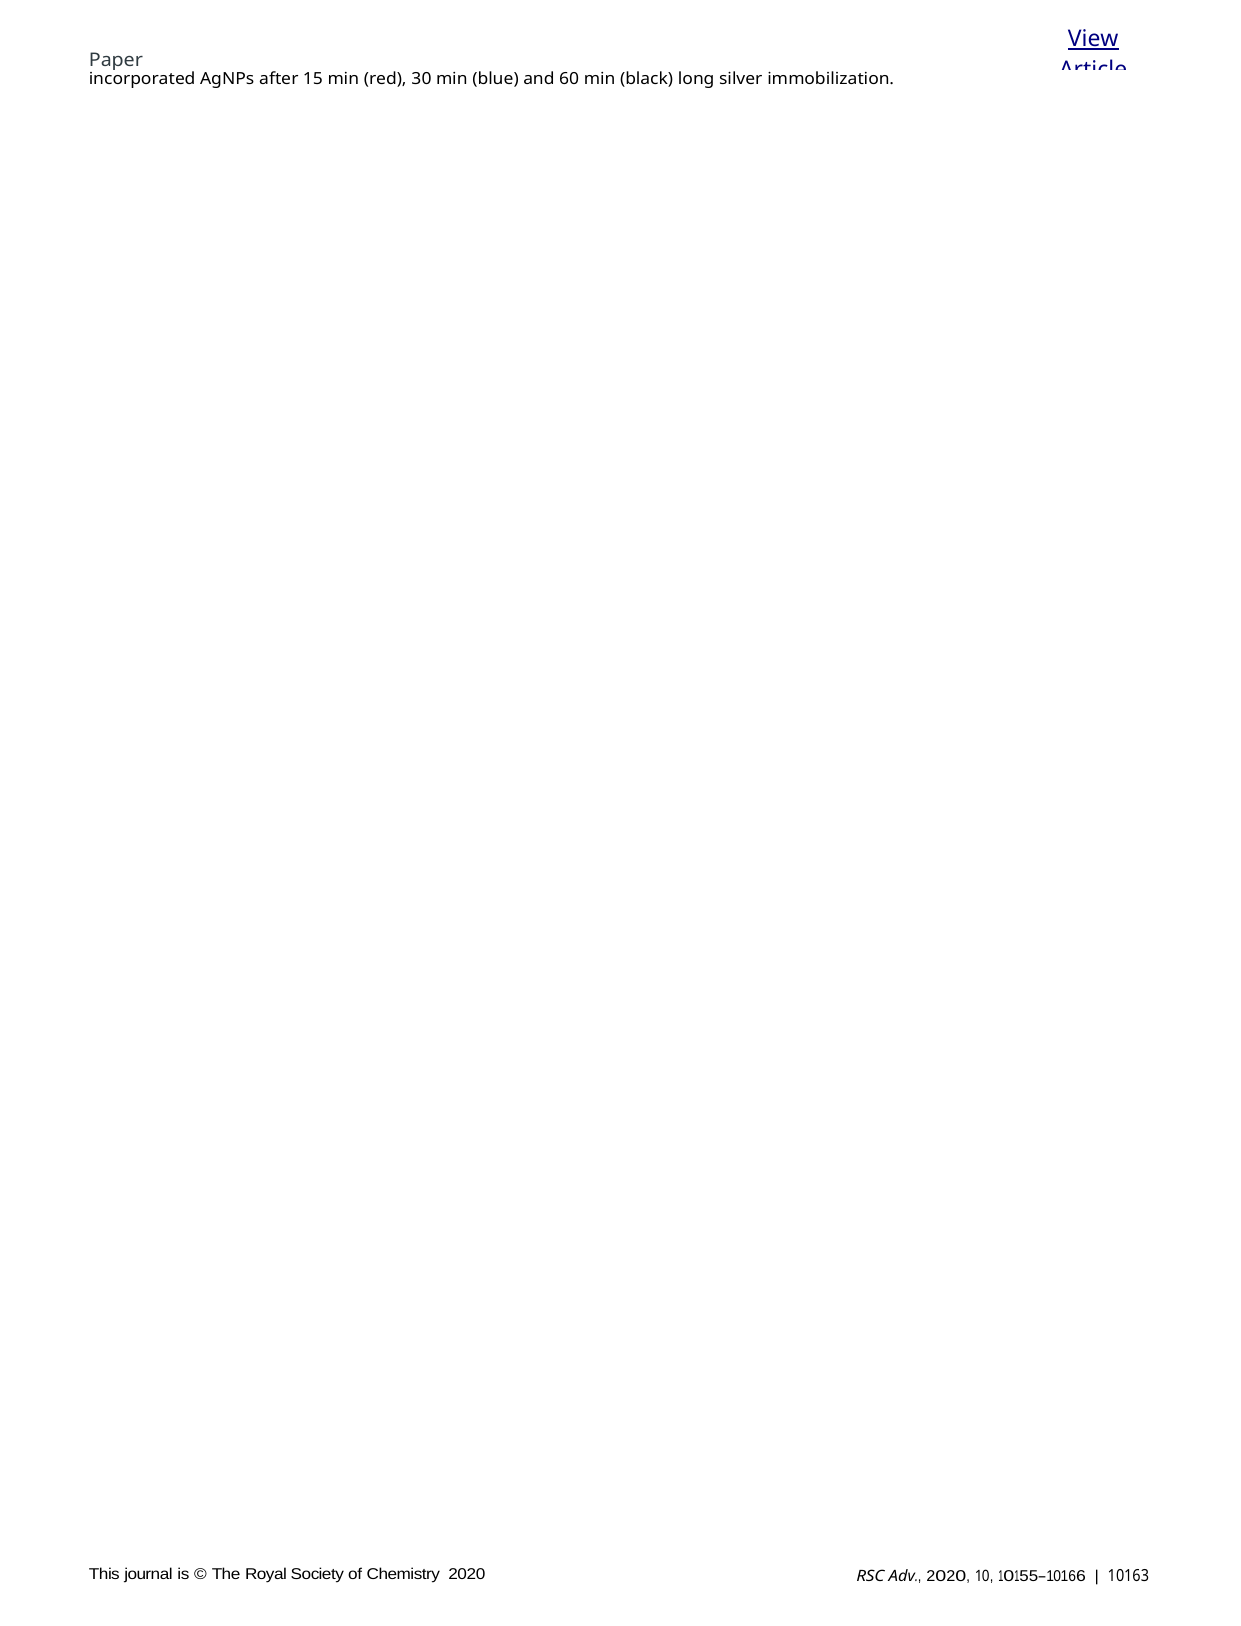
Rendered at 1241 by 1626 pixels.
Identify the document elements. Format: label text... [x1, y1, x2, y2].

text Fig. 3 Typical AFM images (topography and phase contrast, recorded in a dry state) of the grafted brush coatings POEGMA188 fabricated with diﬀerent polymerization times (TP 5 h, a–d; TP 16 h, e–h) prior to (a and e) and after incorporation of AgNPs (b–d and f–h) – resulting from immersion for diﬀerent times in 5 mM AgNO3 solution, followed by reduction in 0.2 M NaBH4 solution for 12 h. Cross-line analysis of the topographies (i and k) and histogram analysis of phase images (j and l) recorded for the coatings POEGMA188 fabricated with diﬀerent poly- merization time (TP 5 h, i and j; TP 16 h, k and l) without (green) and with incorporated AgNPs after 15 min (red), 30 min (blue) and 60 min (black) long silver immobilization. [88, 67, 1152, 89]
